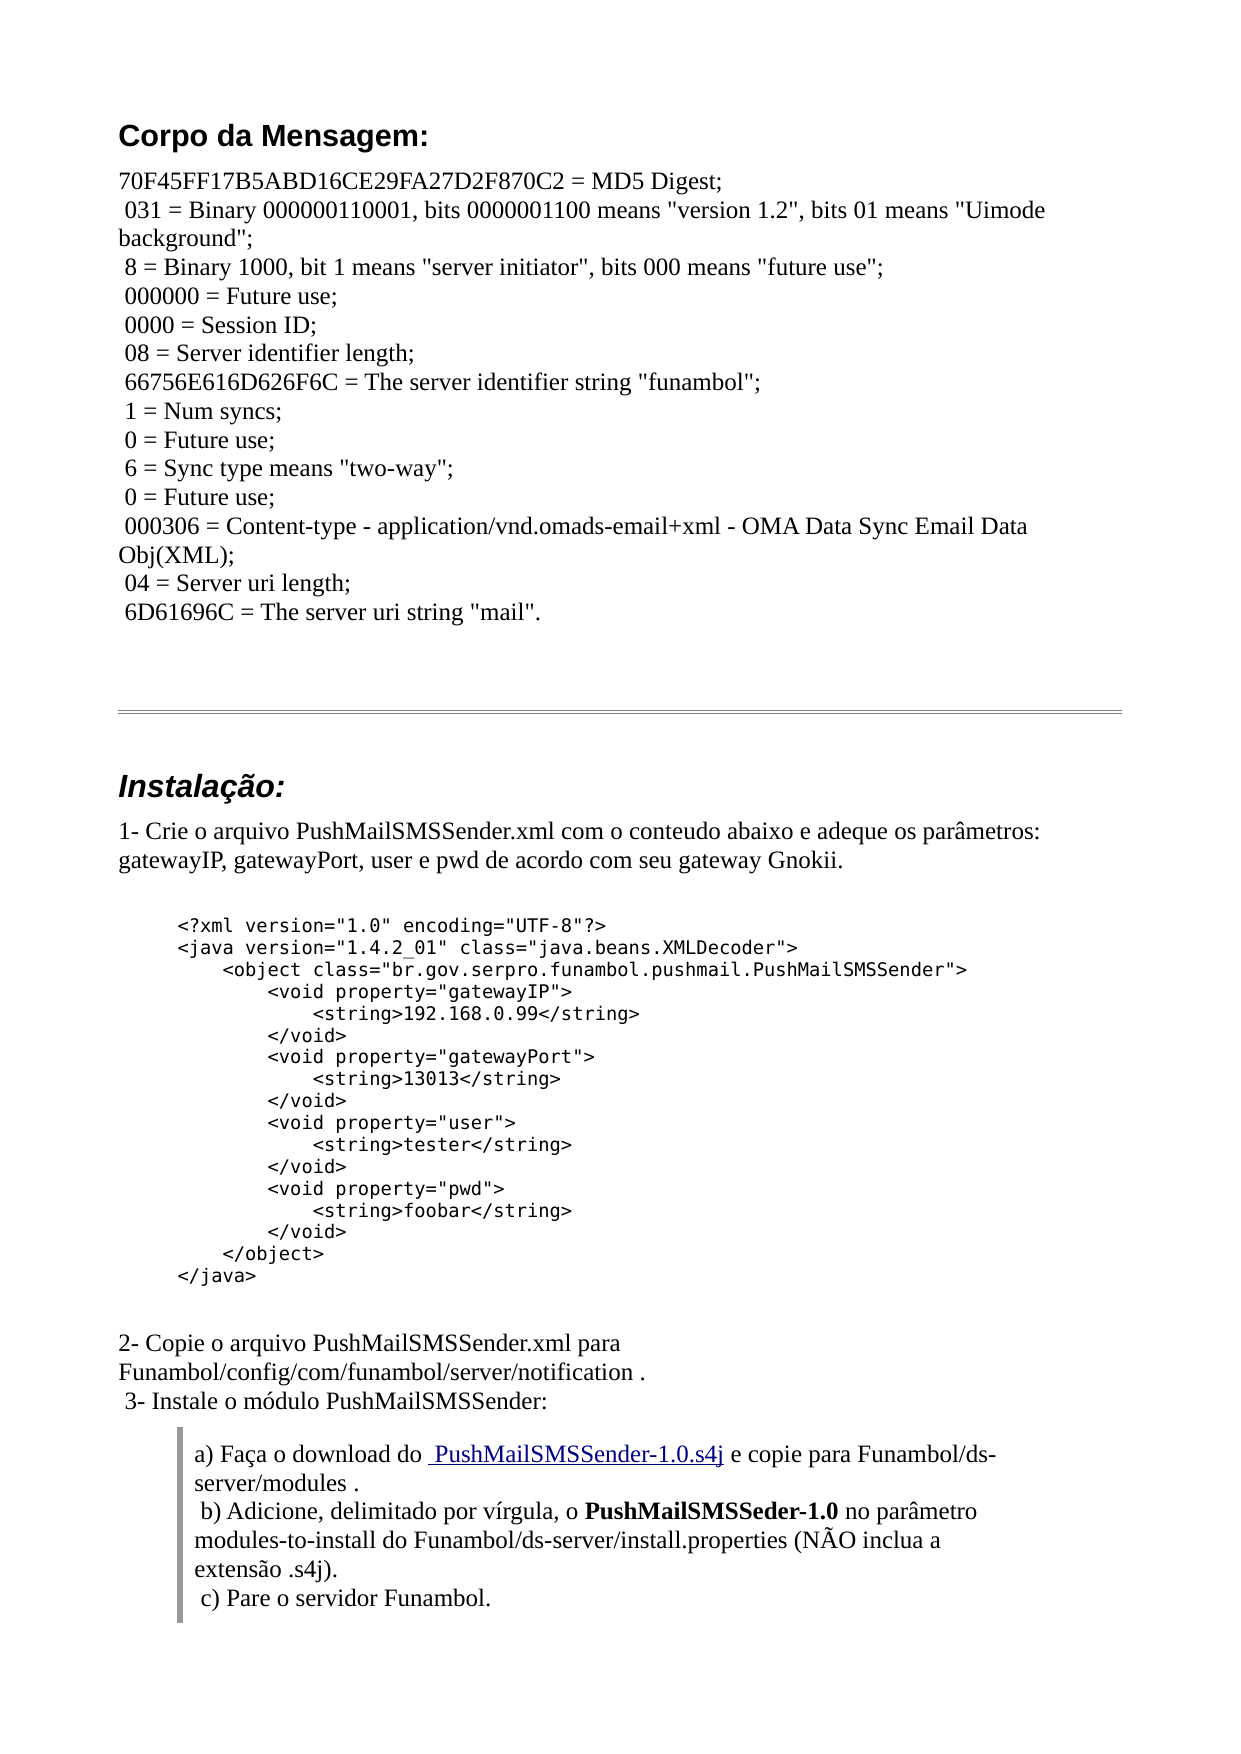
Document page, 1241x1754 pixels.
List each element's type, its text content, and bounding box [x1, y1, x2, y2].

text 1- Crie o arquivo PushMailSMSSender.xml com o conteudo abaixo e adeque os parâmetros: gatewayIP, gatewayPort, user e pwd de acordo com seu gateway Gnokii. [118, 816, 1122, 903]
text a) Faça o download do PushMailSMSSender-1.0.s4j e copie para Funambol/ds-server/modules . b) Adicione, delimitado por vírgula, o PushMailSMSSeder-1.0 no parâmetro modules-to-install do Funambol/ds-server/install.properties (NÃO inclua a extensão .s4j). c) Pare o servidor Funambol. [183, 1427, 1063, 1623]
subtitle Instalação: [118, 767, 1122, 804]
subtitle Corpo da Mensagem: [118, 118, 1122, 153]
text <?xml version="1.0" encoding="UTF-8"?> <java version="1.4.2_01" class="java.beans.XMLDecoder"> <object class="br.gov.serpro.funambol.pushmail.PushMailSMSSender"> <void property="gatewayIP"> <string>192.168.0.99</string> </void> <void property="gatewayPort"> <string>13013</string> </void> <void property="user"> <string>tester</string> </void> <void property="pwd"> <string>foobar</string> </void> </object> </java> [177, 915, 1063, 1287]
text 2- Copie o arquivo PushMailSMSSender.xml para Funambol/config/com/funambol/server/notification . 3- Instale o módulo PushMailSMSSender: [118, 1328, 1122, 1414]
text 70F45FF17B5ABD16CE29FA27D2F870C2 = MD5 Digest; 031 = Binary 000000110001, bits 0000001100 means "version 1.2", bits 01 means "Uimode background"; 8 = Binary 1000, bit 1 means "server initiator", bits 000 means "future use"; 000000 = Future use; 0000 = Session ID; 08 = Server identifier length; 66756E616D626F6C = The server identifier string "funambol"; 1 = Num syncs; 0 = Future use; 6 = Sync type means "two-way"; 0 = Future use; 000306 = Content-type - application/vnd.omads-email+xml - OMA Data Sync Email Data Obj(XML); 04 = Server uri length; 6D61696C = The server uri string "mail". [118, 166, 1122, 683]
